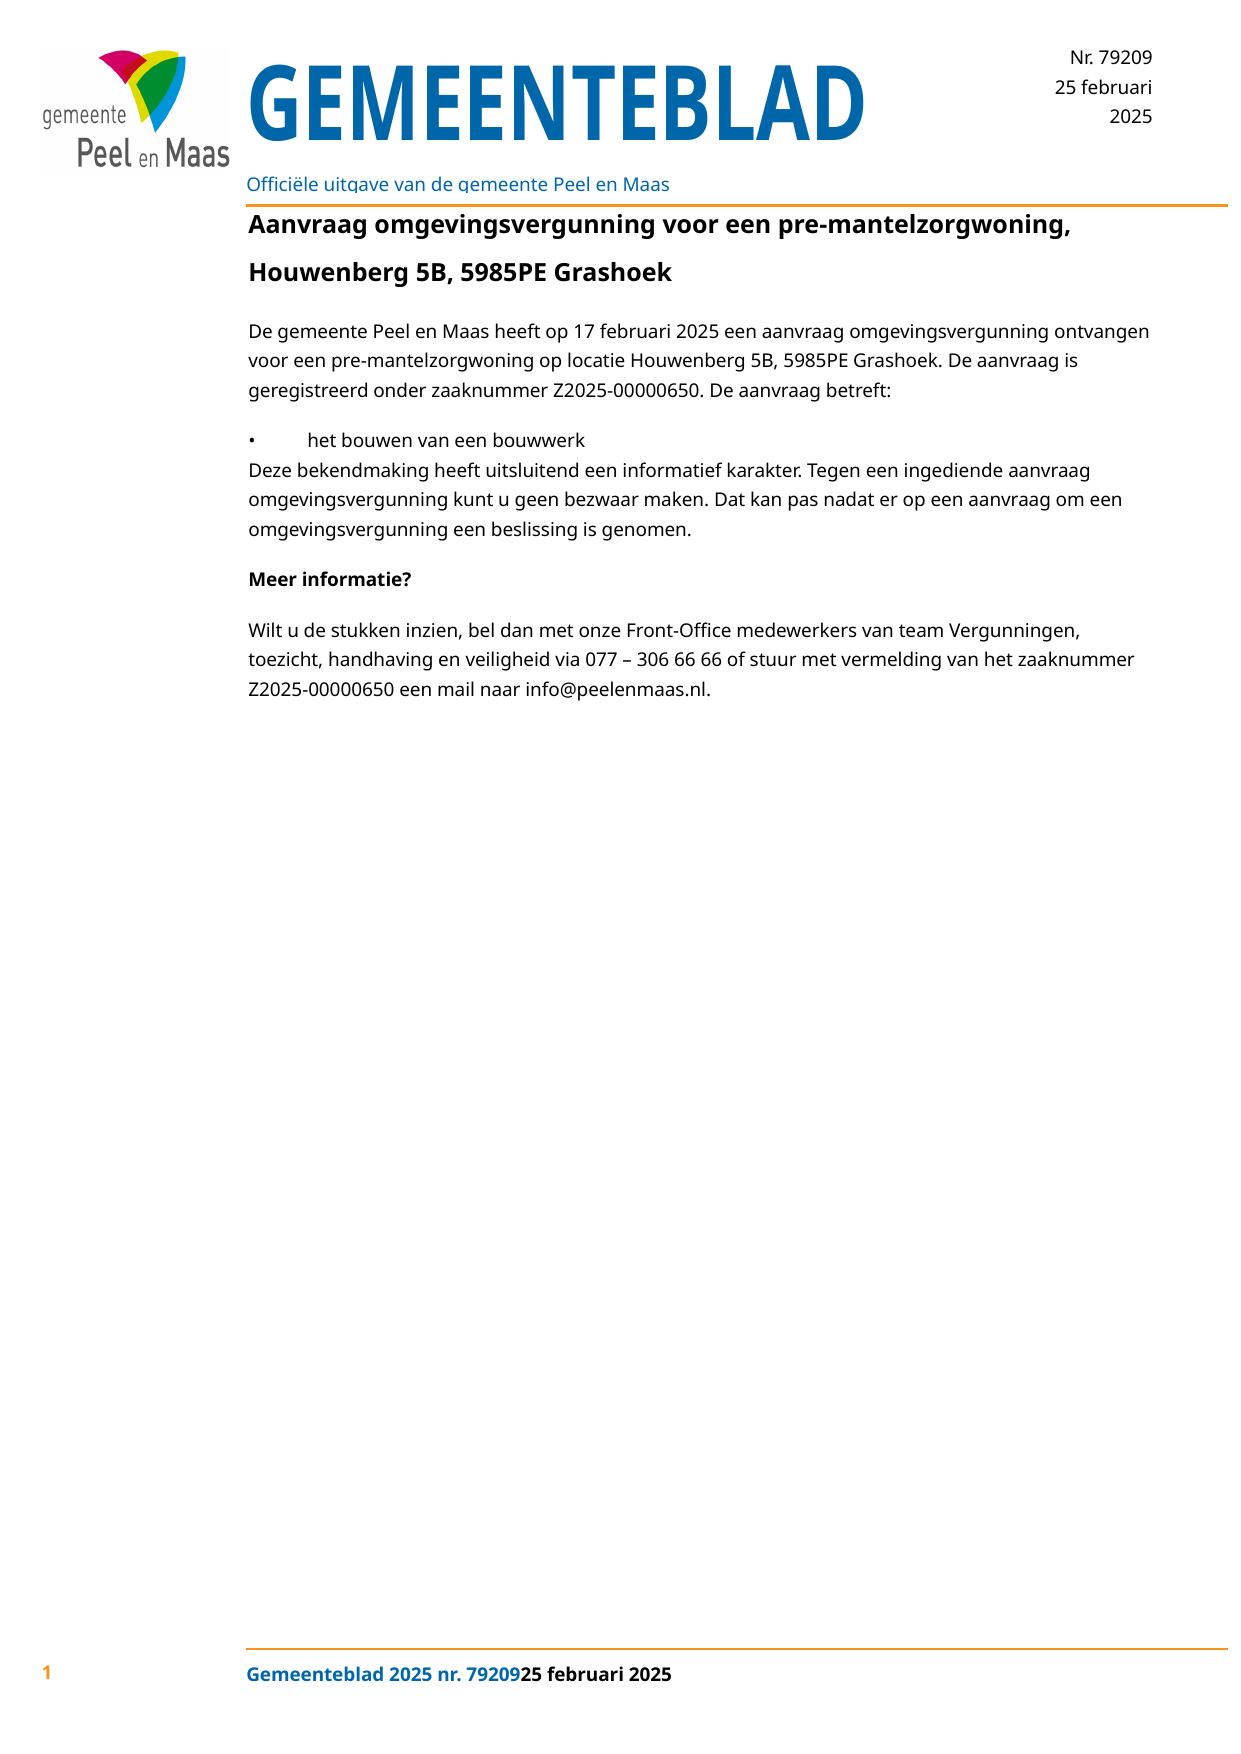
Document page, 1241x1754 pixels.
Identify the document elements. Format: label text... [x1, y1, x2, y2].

list het bouwen van een bouwwerk [248, 427, 1152, 453]
picture [41, 47, 231, 172]
text Wilt u de stukken inzien, bel dan met onze Front-Office medewerkers van team Vergunningen, toezicht, handhaving en veiligheid via 077 – 306 66 66 of stuur met vermelding van het zaaknummer Z2025-00000650 een mail naar info@peelenmaas.nl. [248, 617, 1152, 702]
text Meer informatie? [248, 567, 1152, 592]
text Deze bekendmaking heeft uitsluitend een informatief karakter. Tegen een ingediende aanvraag omgevingsvergunning kunt u geen bezwaar maken. Dat kan pas nadat er op een aanvraag om een omgevingsvergunning een beslissing is genomen. [248, 457, 1152, 542]
text Aanvraag omgevingsvergunning voor een pre-mantelzorgwoning, Houwenberg 5B, 5985PE Grashoek [248, 207, 1152, 288]
text De gemeente Peel en Maas heeft op 17 februari 2025 een aanvraag omgevingsvergunning ontvangen voor een pre-mantelzorgwoning op locatie Houwenberg 5B, 5985PE Grashoek. De aanvraag is geregistreerd onder zaaknummer Z2025-00000650. De aanvraag betreft: [248, 318, 1152, 403]
